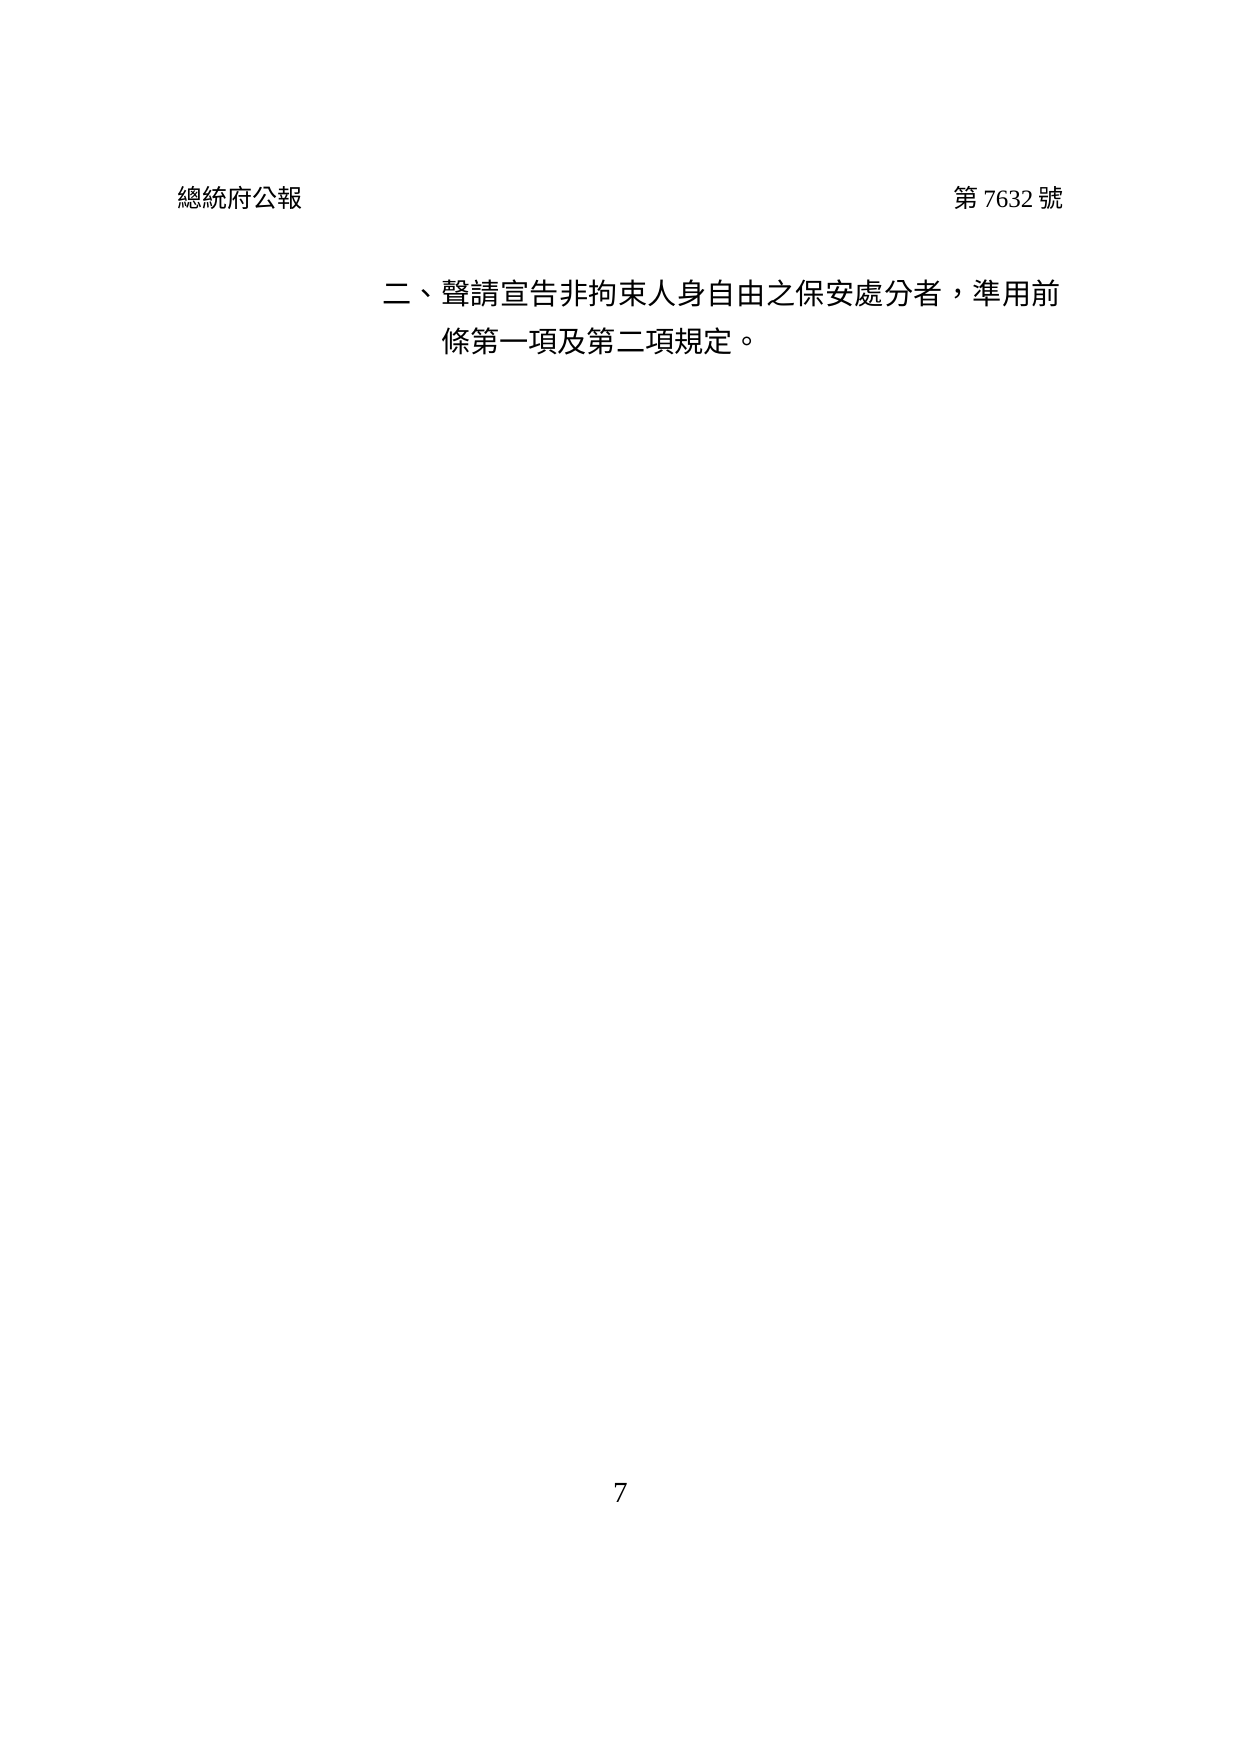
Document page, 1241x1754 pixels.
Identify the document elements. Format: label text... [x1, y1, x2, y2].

text 二、 聲請宣告非拘束人身自由之保安處分者，準用前條第一項及第二項規定。 [382, 266, 1063, 362]
